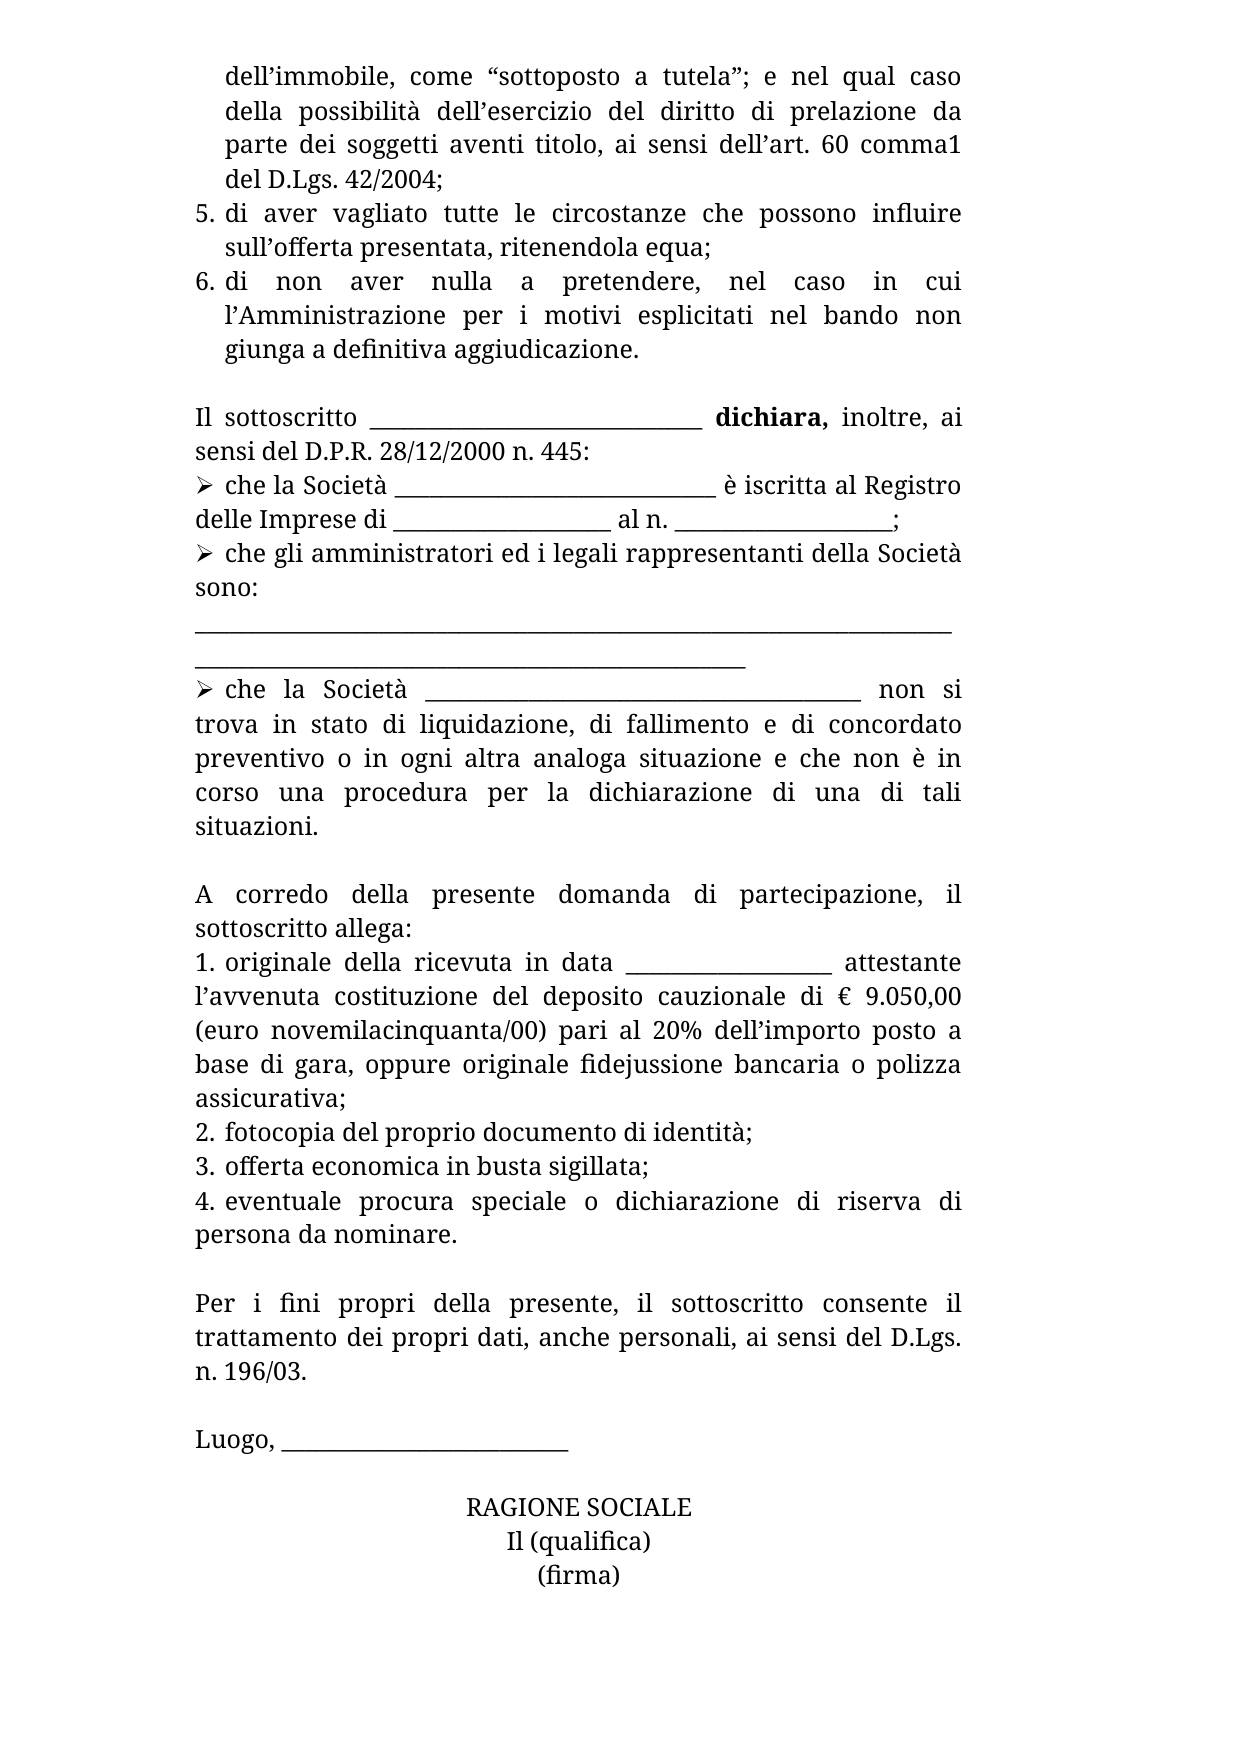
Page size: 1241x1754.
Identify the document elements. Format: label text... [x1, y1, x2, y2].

text A corredo della presente domanda di partecipazione, il sottoscritto allega: [195, 877, 963, 945]
list che la Società ______________________________________ non si trova in stato di liquidazione, di fallimento e di concordato preventivo o in ogni altra analoga situazione e che non è in corso una procedura per la dichiarazione di una di tali situazioni. [195, 672, 963, 842]
list dell’immobile, come “sottoposto a tutela”; e nel qual caso della possibilità dell’esercizio del diritto di prelazione da parte dei soggetti aventi titolo, ai sensi dell’art. 60 comma1 del D.Lgs. 42/2004; [195, 59, 963, 195]
list originale della ricevuta in data __________________ attestante l’avvenuta costituzione del deposito cauzionale di € 9.050,00 (euro novemilacinquanta/00) pari al 20% dell’importo posto a base di gara, oppure originale fidejussione bancaria o polizza assicurativa; [195, 945, 963, 1115]
text RAGIONE SOCIALE [195, 1490, 963, 1524]
text Il sottoscritto _____________________________ dichiara, inoltre, ai sensi del D.P.R. 28/12/2000 n. 445: [195, 400, 963, 468]
list fotocopia del proprio documento di identità; [195, 1115, 963, 1149]
text Per i fini propri della presente, il sottoscritto consente il trattamento dei propri dati, anche personali, ai sensi del D.Lgs. n. 196/03. [195, 1285, 963, 1387]
list di aver vagliato tutte le circostanze che possono influire sull’offerta presentata, ritenendola equa; [195, 195, 963, 263]
list di non aver nulla a pretendere, nel caso in cui l’Amministrazione per i motivi esplicitati nel bando non giunga a definitiva aggiudicazione. [195, 263, 963, 366]
text Il (qualifica) [195, 1524, 963, 1558]
list che gli amministratori ed i legali rappresentanti della Società sono: __________________________________________________________________________________________________________________ [195, 536, 963, 672]
list offerta economica in busta sigillata; [195, 1149, 963, 1183]
list che la Società ____________________________ è iscritta al Registro delle Imprese di ___________________ al n. ___________________; [195, 468, 963, 536]
text (firma) [195, 1558, 963, 1592]
list eventuale procura speciale o dichiarazione di riserva di persona da nominare. [195, 1183, 963, 1251]
text Luogo, _________________________ [195, 1422, 963, 1456]
